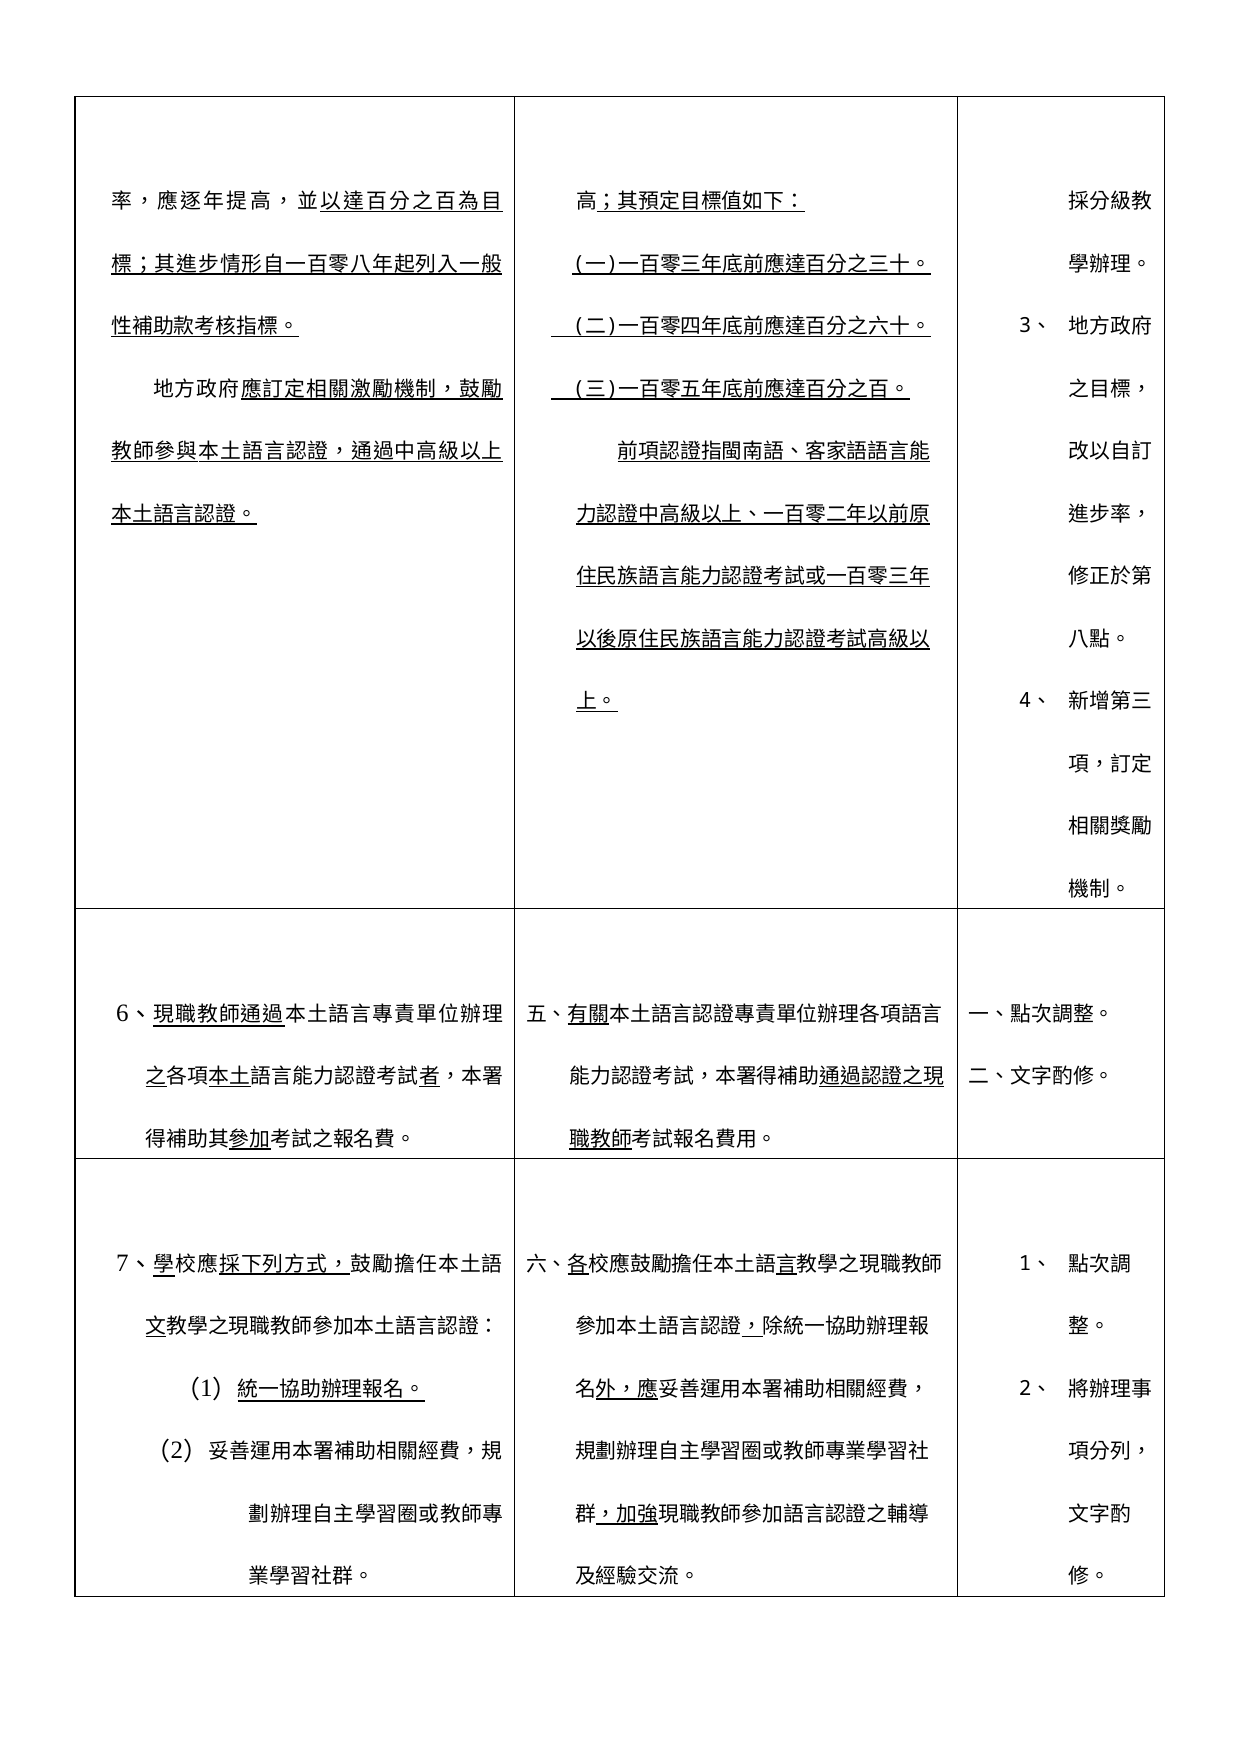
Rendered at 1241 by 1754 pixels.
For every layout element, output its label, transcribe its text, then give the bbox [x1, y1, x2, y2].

table_cell 六、各校應鼓勵擔任本土語言教學之現職教師參加本土語言認證，除統一協助辦理報名外，應妥善運用本署補助相關經費，規劃辦理自主學習圈或教師專業學習社群，加強現職教師參加語言認證之輔導及經驗交流。 [515, 1159, 957, 1596]
table_cell 點次調整。 將辦理事項分列，文字酌修。 [958, 1159, 1164, 1596]
table_cell 一、點次調整。 二、文字酌修。 [958, 909, 1164, 1158]
table_cell 率，應逐年提高，並以達百分之百為目標；其進步情形自一百零八年起列入一般性補助款考核指標。 地方政府應訂定相關激勵機制，鼓勵教師參與本土語言認證，通過中高級以上本土語言認證。 [76, 97, 514, 908]
table_cell 高；其預定目標值如下： (一)一百零三年底前應達百分之三十。 (二)一百零四年底前應達百分之六十。 (三)一百零五年底前應達百分之百。 前項認證指閩南語、客家語語言能力認證中高級以上、一百零二年以前原住民族語言能力認證考試或一百零三年以後原住民族語言能力認證考試高級以上。 [515, 97, 957, 908]
table_cell 五、有關本土語言認證專責單位辦理各項語言能力認證考試，本署得補助通過認證之現職教師考試報名費用。 [515, 909, 957, 1158]
table_cell 學校應採下列方式，鼓勵擔任本土語文教學之現職教師參加本土語言認證： 統一協助辦理報名。 妥善運用本署補助相關經費，規劃辦理自主學習圈或教師專業學習社群。 辦理現職教師參加語言認證之輔導及經驗交流。 [76, 1159, 514, 1596]
table_cell 現職教師通過本土語言專責單位辦理之各項本土語言能力認證考試者，本署得補助其參加考試之報名費。 [76, 909, 514, 1158]
table_cell 點次調整。 衡酌教學現場所需，依據課程綱要能力指標採分級教學辦理。 地方政府之目標，改以自訂進步率，修正於第八點。 新增第三項，訂定相關獎勵機制。 [958, 97, 1164, 908]
